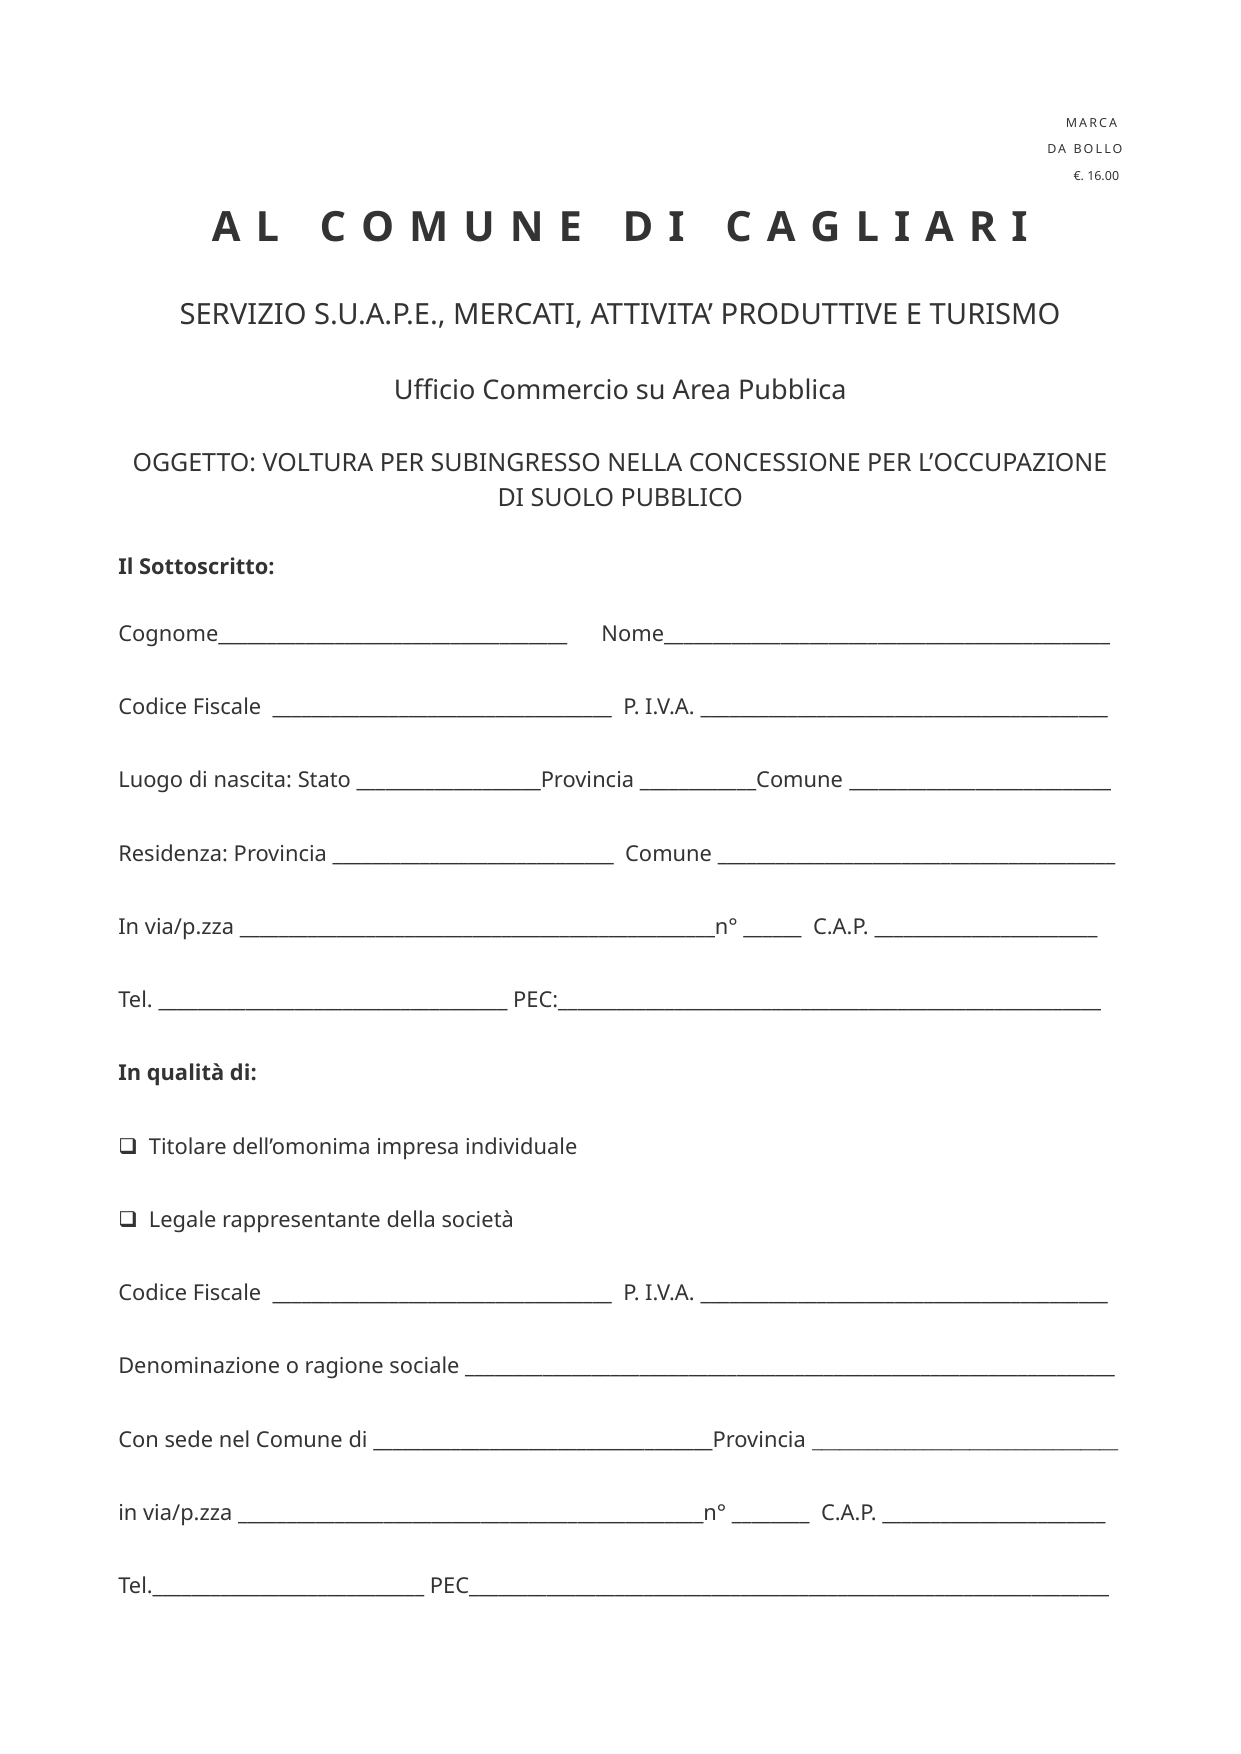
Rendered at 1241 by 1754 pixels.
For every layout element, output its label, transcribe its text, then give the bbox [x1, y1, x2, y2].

subtitle in via/p.zza ________________________________________________n° ________ C.A.P. _______________________ [118, 1497, 1122, 1527]
subtitle Residenza: Provincia _____________________________ Comune _________________________________________ [118, 838, 1122, 867]
subtitle Il Sottoscritto: [118, 551, 1122, 581]
text €. 16.00 [118, 171, 1122, 183]
text DA BOLLO [118, 144, 1122, 156]
subtitle Codice Fiscale ___________________________________ P. I.V.A. __________________________________________ [118, 691, 1122, 721]
subtitle Luogo di nascita: Stato ___________________Provincia ____________Comune ___________________________ [118, 764, 1122, 794]
subtitle Codice Fiscale ___________________________________ P. I.V.A. __________________________________________ [118, 1277, 1122, 1307]
subtitle Ufficio Commercio su Area Pubblica [118, 371, 1122, 408]
subtitle q Legale rappresentante della società [118, 1204, 1122, 1234]
text MARCA [118, 118, 1122, 130]
subtitle In qualità di: [118, 1057, 1122, 1087]
subtitle q Titolare dell’omonima impresa individuale [118, 1131, 1122, 1160]
subtitle In via/p.zza _________________________________________________n° ______ C.A.P. _______________________ [118, 911, 1122, 941]
subtitle OGGETTO: VOLTURA PER SUBINGRESSO NELLA CONCESSIONE PER L’OCCUPAZIONE DI SUOLO PUBBLICO [118, 445, 1122, 513]
subtitle Tel.____________________________ PEC__________________________________________________________________ [118, 1570, 1122, 1600]
subtitle Cognome____________________________________ Nome______________________________________________ [118, 618, 1122, 648]
subtitle SERVIZIO S.U.A.P.E., MERCATI, ATTIVITA’ PRODUTTIVE E TURISMO [118, 293, 1122, 333]
text A l C o m u n e d i C A G L I A R I [118, 197, 1122, 254]
subtitle Denominazione o ragione sociale ___________________________________________________________________ [118, 1350, 1122, 1380]
subtitle Tel. ____________________________________ PEC:________________________________________________________ [118, 984, 1122, 1014]
subtitle Con sede nel Comune di ___________________________________Provincia _________________________________ [118, 1423, 1122, 1453]
